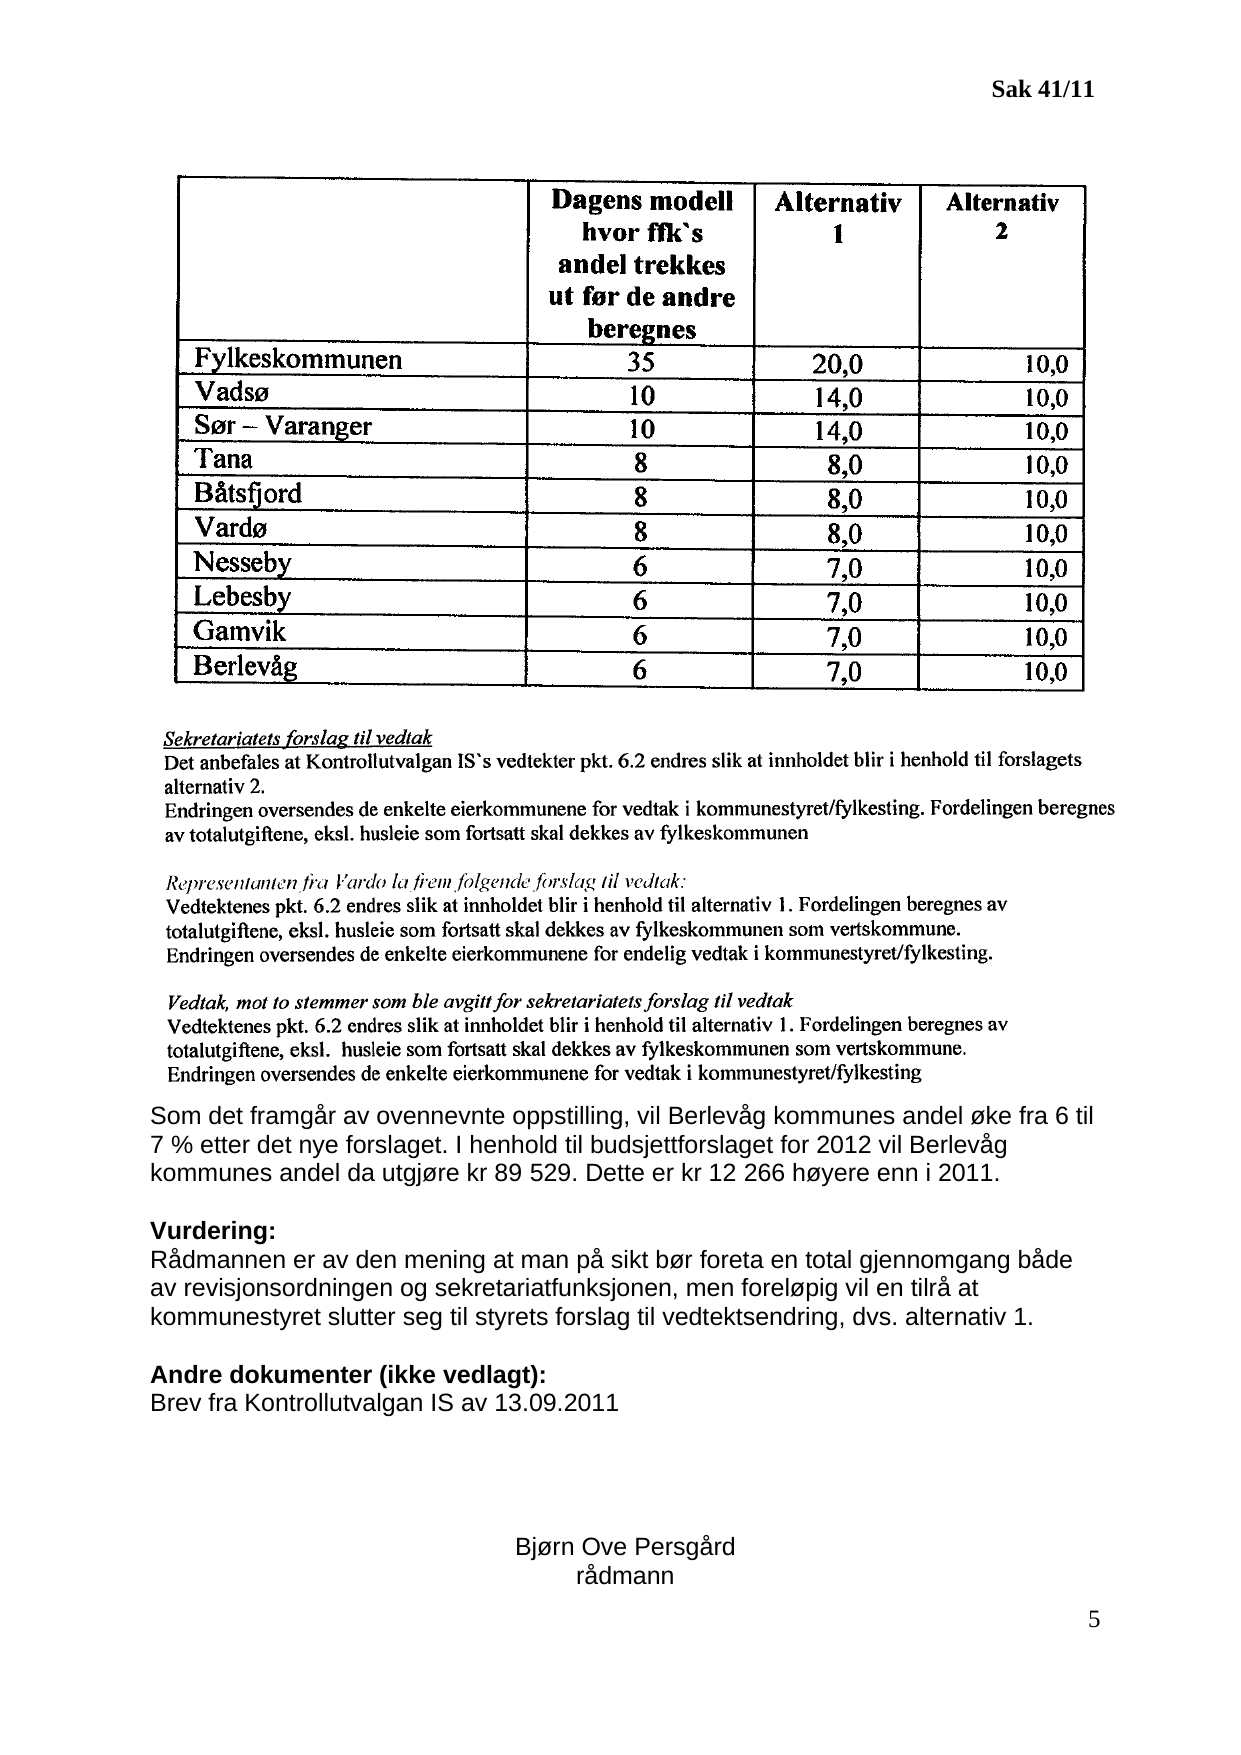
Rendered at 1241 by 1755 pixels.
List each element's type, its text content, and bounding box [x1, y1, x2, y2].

text Vurdering: [150, 1216, 1100, 1245]
text Som det framgår av ovennevnte oppstilling, vil Berlevåg kommunes andel øke fra 6 til 7 % etter det nye forslaget. I henhold til budsjettforslaget for 2012 vil Berlevåg kommunes andel da utgjøre kr 89 529. Dette er kr 12 266 høyere enn i 2011. [150, 1101, 1100, 1187]
text Bjørn Ove Persgård [150, 1532, 1100, 1561]
text Andre dokumenter (ikke vedlagt): [150, 1360, 1100, 1388]
text Rådmannen er av den mening at man på sikt bør foreta en total gjennomgang både av revisjonsordningen og sekretariatfunksjonen, men foreløpig vil en tilrå at kommunestyret slutter seg til styrets forslag til vedtektsendring, dvs. alternativ 1. [150, 1245, 1100, 1331]
text rådmann [150, 1561, 1100, 1590]
text Brev fra Kontrollutvalgan IS av 13.09.2011 [150, 1388, 1100, 1417]
